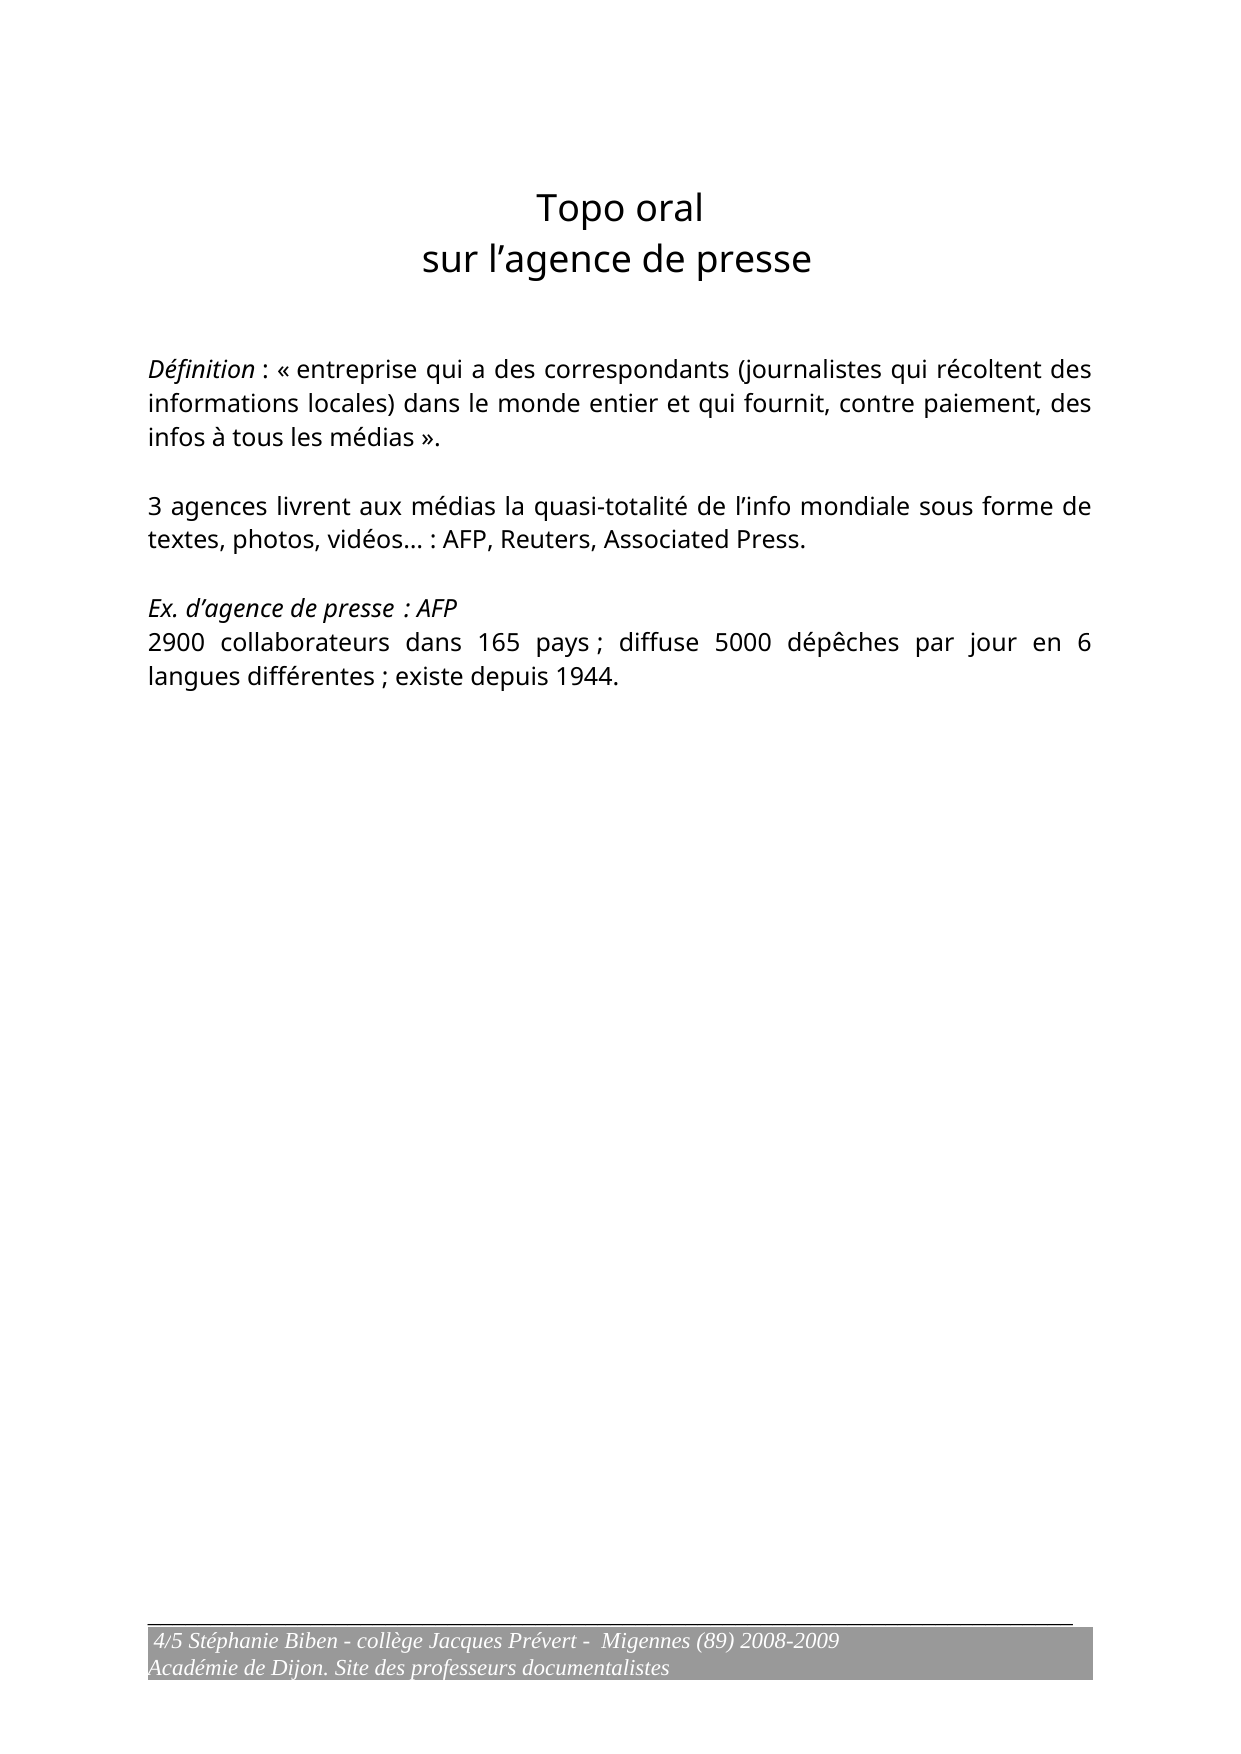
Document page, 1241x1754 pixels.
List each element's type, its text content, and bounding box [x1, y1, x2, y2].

text Ex. d’agence de presse : AFP [148, 590, 1093, 624]
text Définition : « entreprise qui a des correspondants (journalistes qui récoltent des informations locales) dans le monde entier et qui fournit, contre paiement, des infos à tous les médias ». [148, 352, 1093, 454]
text 3 agences livrent aux médias la quasi-totalité de l’info mondiale sous forme de textes, photos, vidéos… : AFP, Reuters, Associated Press. [148, 488, 1093, 556]
text Topo oral [148, 182, 1093, 233]
text 2900 collaborateurs dans 165 pays ; diffuse 5000 dépêches par jour en 6 langues différentes ; existe depuis 1944. [148, 624, 1093, 692]
text sur l’agence de presse [148, 233, 1093, 284]
